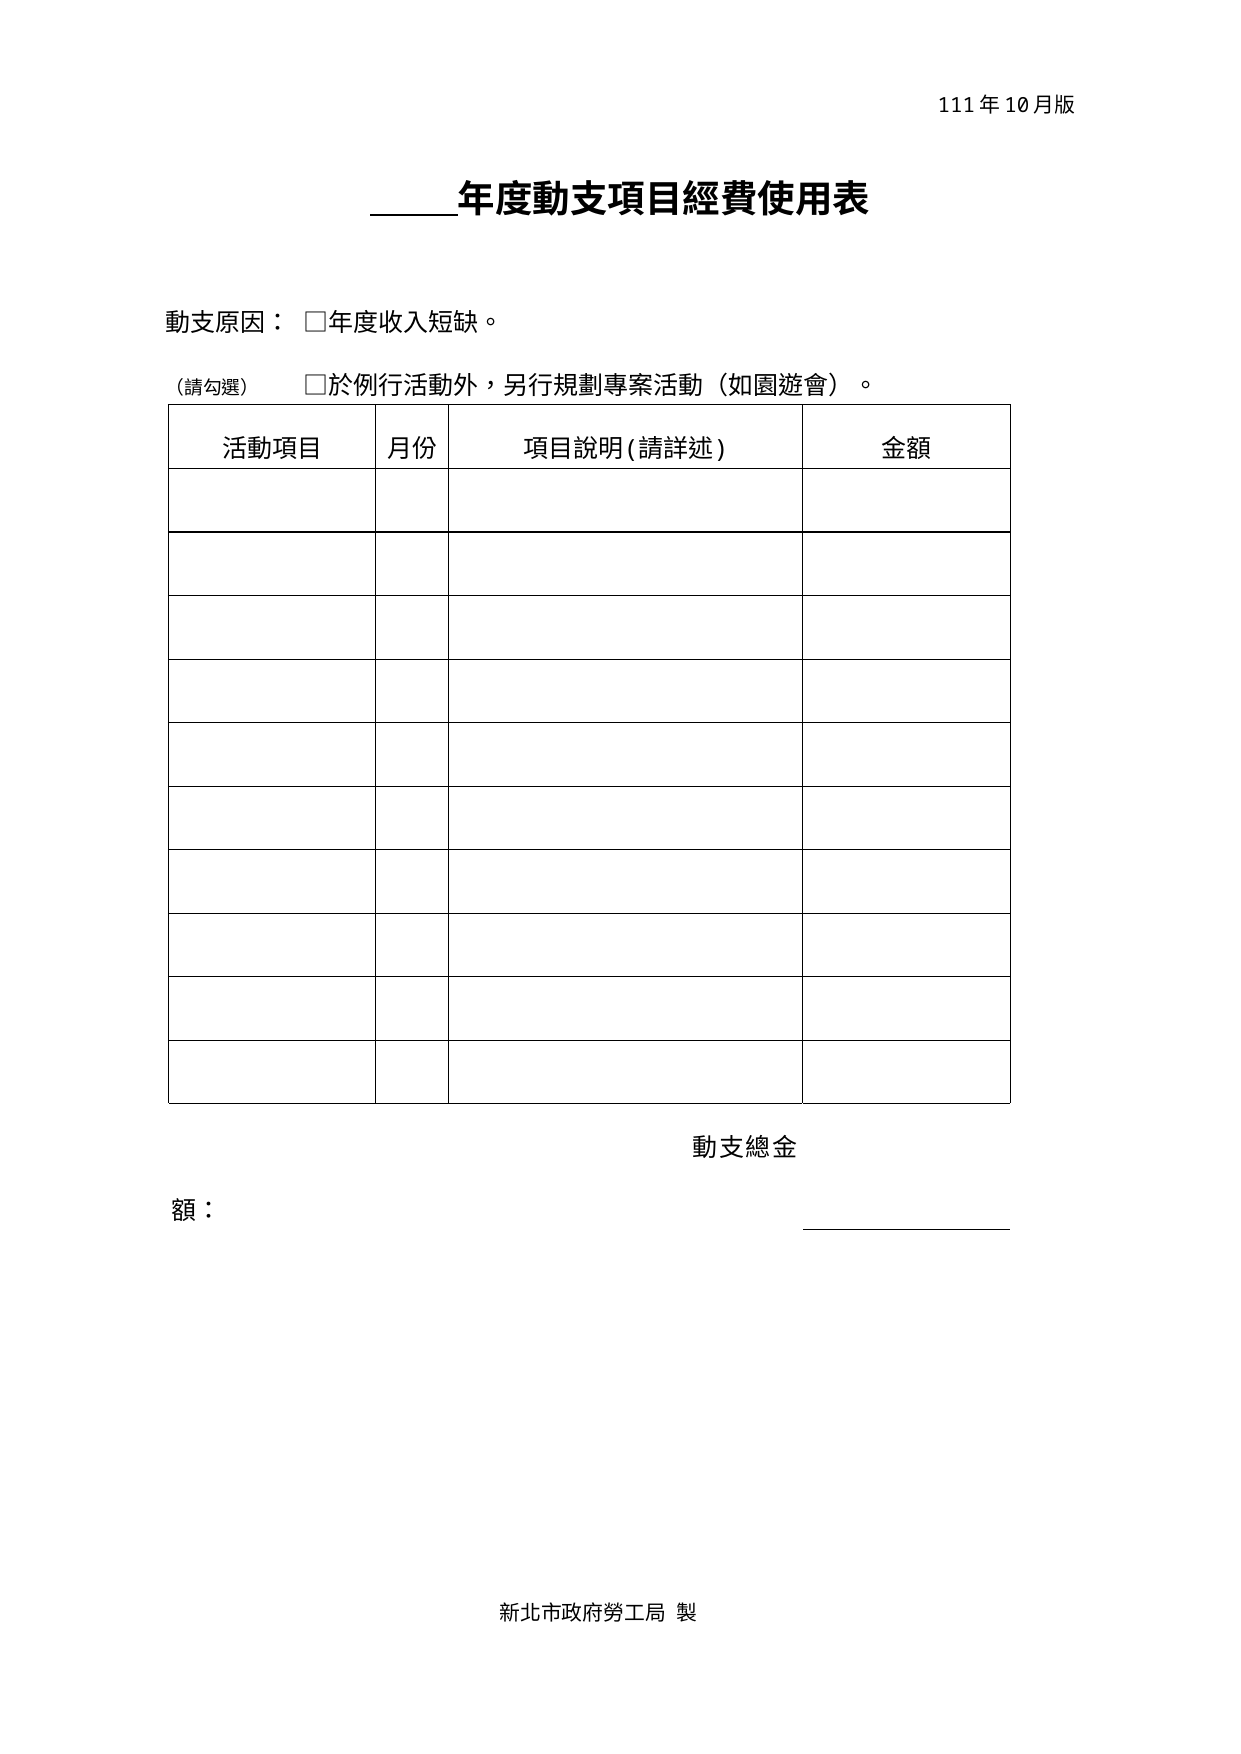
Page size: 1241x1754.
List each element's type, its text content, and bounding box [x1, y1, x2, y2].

table_cell [449, 914, 802, 976]
table_header 項目說明(請詳述) [449, 405, 802, 468]
table_cell [169, 787, 375, 849]
table_cell [449, 787, 802, 849]
table_cell [803, 596, 1010, 658]
table_cell [449, 977, 802, 1040]
table_cell [803, 787, 1010, 849]
text 年度動支項目經費使用表 [165, 154, 1075, 217]
table_cell [449, 469, 802, 531]
table_cell [169, 469, 375, 531]
table_cell [376, 469, 448, 531]
table_cell [376, 596, 448, 658]
table_cell [803, 533, 1010, 595]
table_cell [169, 977, 375, 1040]
table_cell [169, 723, 375, 786]
table_cell [449, 850, 802, 913]
text （請勾選） □於例行活動外，另行規劃專案活動（如園遊會）。 [165, 342, 1075, 404]
table_cell [803, 977, 1010, 1040]
text 動支原因： □年度收入短缺。 [165, 279, 1075, 342]
table_header 月份 [376, 405, 448, 468]
table_cell [376, 533, 448, 595]
table_cell [803, 1104, 1010, 1229]
table_cell [169, 1041, 375, 1103]
table_header 金額 [803, 405, 1010, 468]
table_cell [169, 660, 375, 722]
table_cell [169, 850, 375, 913]
table_cell [376, 1041, 448, 1103]
table_cell [803, 850, 1010, 913]
table_cell [169, 533, 375, 595]
table_cell [376, 914, 448, 976]
table_cell [169, 914, 375, 976]
table_header 活動項目 [169, 405, 375, 468]
table_cell [803, 1041, 1010, 1103]
table_cell [449, 533, 802, 595]
table_cell [376, 787, 448, 849]
table_cell [376, 850, 448, 913]
table_cell [169, 596, 375, 658]
table_cell [376, 660, 448, 722]
table_cell [803, 723, 1010, 786]
table_cell [803, 660, 1010, 722]
table_cell [449, 596, 802, 658]
table_cell [803, 914, 1010, 976]
table_cell [449, 723, 802, 786]
table_cell [803, 469, 1010, 531]
table_cell [449, 660, 802, 722]
table_cell [449, 1041, 802, 1103]
table_cell [376, 723, 448, 786]
table_cell 動支總金額： [169, 1104, 802, 1229]
table_cell [376, 977, 448, 1040]
